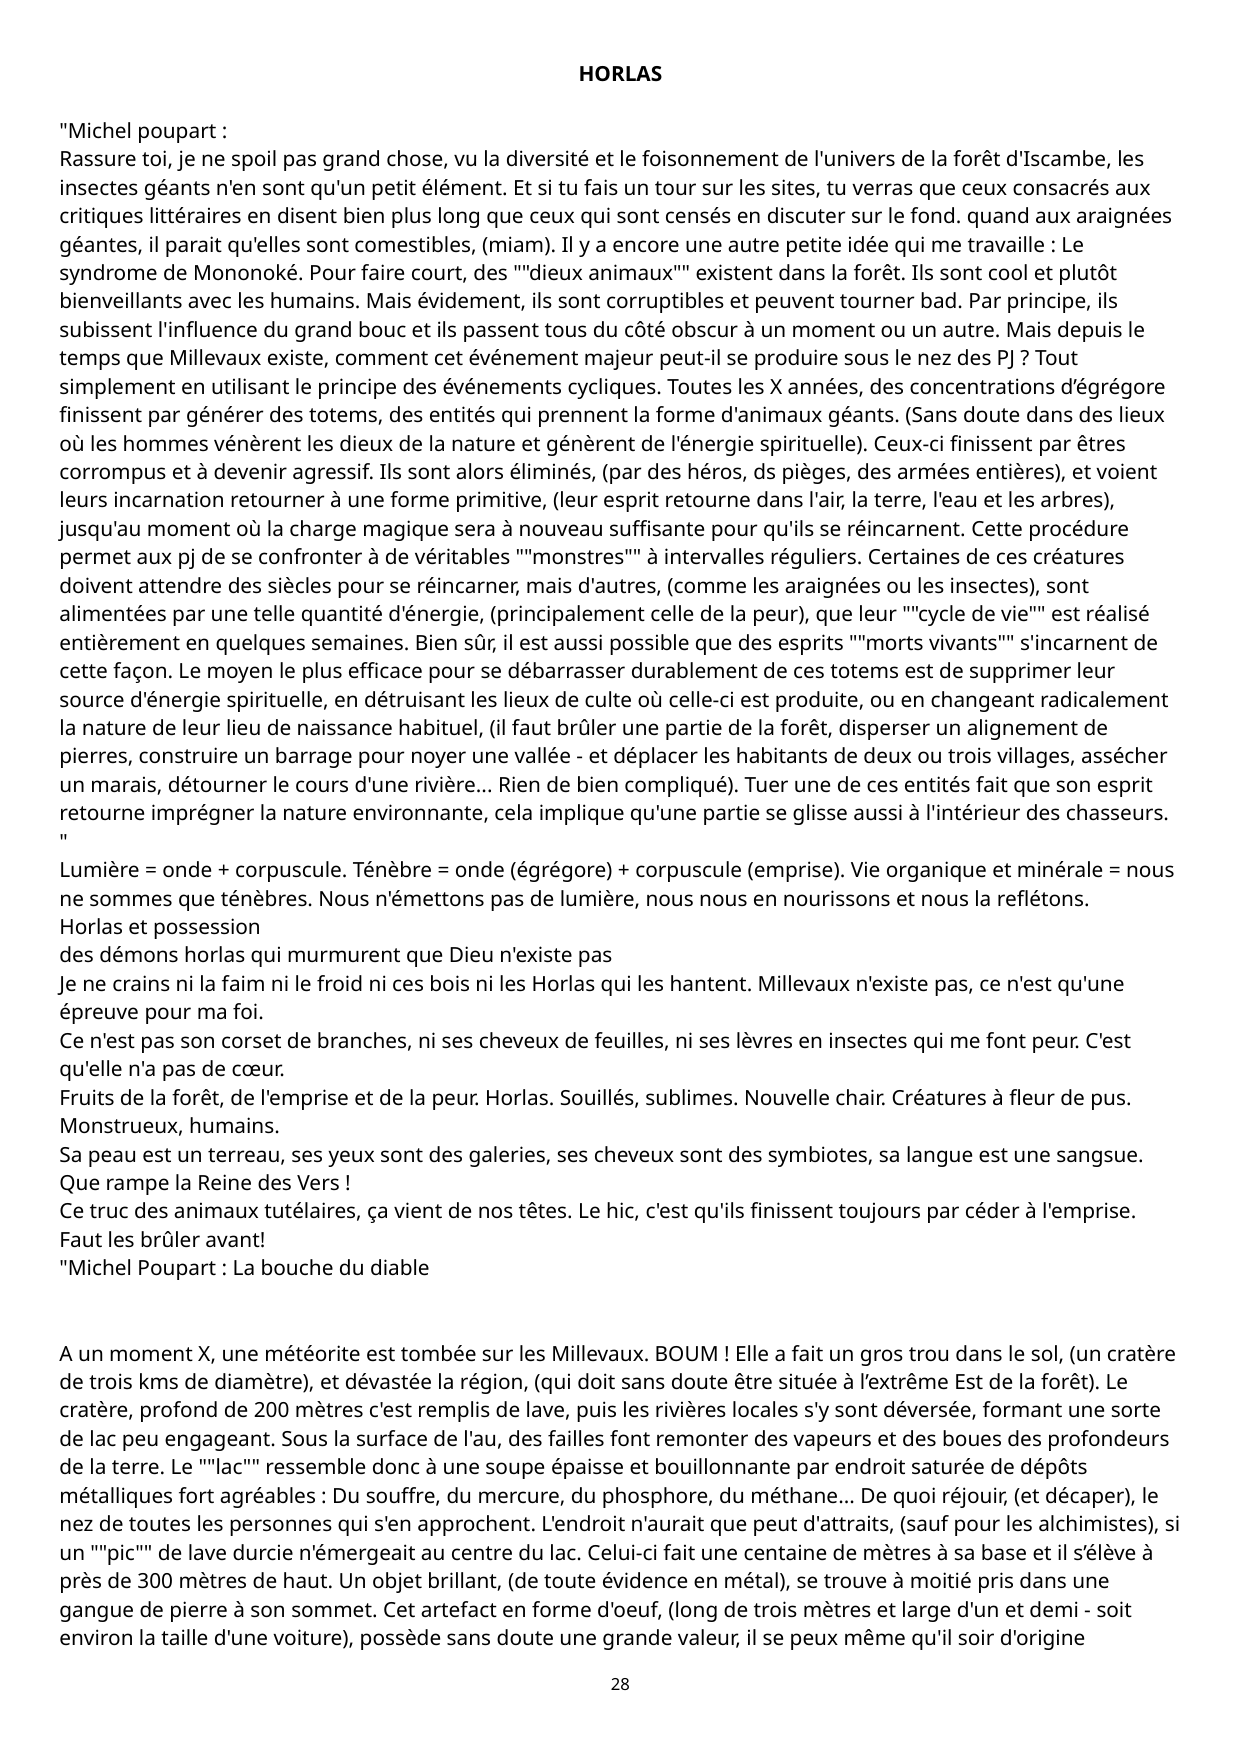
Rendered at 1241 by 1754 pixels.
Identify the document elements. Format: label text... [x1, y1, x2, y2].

text "Michel poupart : [59, 116, 1181, 144]
text des démons horlas qui murmurent que Dieu n'existe pas [59, 941, 1181, 969]
text Fruits de la forêt, de l'emprise et de la peur. Horlas. Souillés, sublimes. Nouvelle chair. Créatures à fleur de pus. Monstrueux, humains. [59, 1083, 1181, 1140]
text Ce truc des animaux tutélaires, ça vient de nos têtes. Le hic, c'est qu'ils finissent toujours par céder à l'emprise. Faut les brûler avant! [59, 1197, 1181, 1253]
text " [59, 827, 1181, 855]
text Horlas et possession [59, 912, 1181, 941]
text A un moment X, une météorite est tombée sur les Millevaux. BOUM ! Elle a fait un gros trou dans le sol, (un cratère de trois kms de diamètre), et dévastée la région, (qui doit sans doute être située à l’extrême Est de la forêt). Le cratère, profond de 200 mètres c'est remplis de lave, puis les rivières locales s'y sont déversée, formant une sorte de lac peu engageant. Sous la surface de l'au, des failles font remonter des vapeurs et des boues des profondeurs de la terre. Le ""lac"" ressemble donc à une soupe épaisse et bouillonnante par endroit saturée de dépôts métalliques fort agréables : Du souffre, du mercure, du phosphore, du méthane... De quoi réjouir, (et décaper), le nez de toutes les personnes qui s'en approchent. L'endroit n'aurait que peut d'attraits, (sauf pour les alchimistes), si un ""pic"" de lave durcie n'émergeait au centre du lac. Celui-ci fait une centaine de mètres à sa base et il s’élève à près de 300 mètres de haut. Un objet brillant, (de toute évidence en métal), se trouve à moitié pris dans une gangue de pierre à son sommet. Cet artefact en forme d'oeuf, (long de trois mètres et large d'un et demi - soit environ la taille d'une voiture), possède sans doute une grande valeur, il se peux même qu'il soir d'origine [59, 1339, 1181, 1652]
text Je ne crains ni la faim ni le froid ni ces bois ni les Horlas qui les hantent. Millevaux n'existe pas, ce n'est qu'une épreuve pour ma foi. [59, 969, 1181, 1026]
text Ce n'est pas son corset de branches, ni ses cheveux de feuilles, ni ses lèvres en insectes qui me font peur. C'est qu'elle n'a pas de cœur. [59, 1026, 1181, 1083]
text Sa peau est un terreau, ses yeux sont des galeries, ses cheveux sont des symbiotes, sa langue est une sangsue. Que rampe la Reine des Vers ! [59, 1140, 1181, 1197]
text HORLAS [59, 59, 1181, 87]
text Lumière = onde + corpuscule. Ténèbre = onde (égrégore) + corpuscule (emprise). Vie organique et minérale = nous ne sommes que ténèbres. Nous n'émettons pas de lumière, nous nous en nourissons et nous la reflétons. [59, 855, 1181, 912]
text Rassure toi, je ne spoil pas grand chose, vu la diversité et le foisonnement de l'univers de la forêt d'Iscambe, les insectes géants n'en sont qu'un petit élément. Et si tu fais un tour sur les sites, tu verras que ceux consacrés aux critiques littéraires en disent bien plus long que ceux qui sont censés en discuter sur le fond. quand aux araignées géantes, il parait qu'elles sont comestibles, (miam). Il y a encore une autre petite idée qui me travaille : Le syndrome de Mononoké. Pour faire court, des ""dieux animaux"" existent dans la forêt. Ils sont cool et plutôt bienveillants avec les humains. Mais évidement, ils sont corruptibles et peuvent tourner bad. Par principe, ils subissent l'influence du grand bouc et ils passent tous du côté obscur à un moment ou un autre. Mais depuis le temps que Millevaux existe, comment cet événement majeur peut-il se produire sous le nez des PJ ? Tout simplement en utilisant le principe des événements cycliques. Toutes les X années, des concentrations d’égrégore finissent par générer des totems, des entités qui prennent la forme d'animaux géants. (Sans doute dans des lieux où les hommes vénèrent les dieux de la nature et génèrent de l'énergie spirituelle). Ceux-ci finissent par êtres corrompus et à devenir agressif. Ils sont alors éliminés, (par des héros, ds pièges, des armées entières), et voient leurs incarnation retourner à une forme primitive, (leur esprit retourne dans l'air, la terre, l'eau et les arbres), jusqu'au moment où la charge magique sera à nouveau suffisante pour qu'ils se réincarnent. Cette procédure permet aux pj de se confronter à de véritables ""monstres"" à intervalles réguliers. Certaines de ces créatures doivent attendre des siècles pour se réincarner, mais d'autres, (comme les araignées ou les insectes), sont alimentées par une telle quantité d'énergie, (principalement celle de la peur), que leur ""cycle de vie"" est réalisé entièrement en quelques semaines. Bien sûr, il est aussi possible que des esprits ""morts vivants"" s'incarnent de cette façon. Le moyen le plus efficace pour se débarrasser durablement de ces totems est de supprimer leur source d'énergie spirituelle, en détruisant les lieux de culte où celle-ci est produite, ou en changeant radicalement la nature de leur lieu de naissance habituel, (il faut brûler une partie de la forêt, disperser un alignement de pierres, construire un barrage pour noyer une vallée - et déplacer les habitants de deux ou trois villages, assécher un marais, détourner le cours d'une rivière... Rien de bien compliqué). Tuer une de ces entités fait que son esprit retourne imprégner la nature environnante, cela implique qu'une partie se glisse aussi à l'intérieur des chasseurs. [59, 144, 1181, 827]
text "Michel Poupart : La bouche du diable [59, 1253, 1181, 1282]
